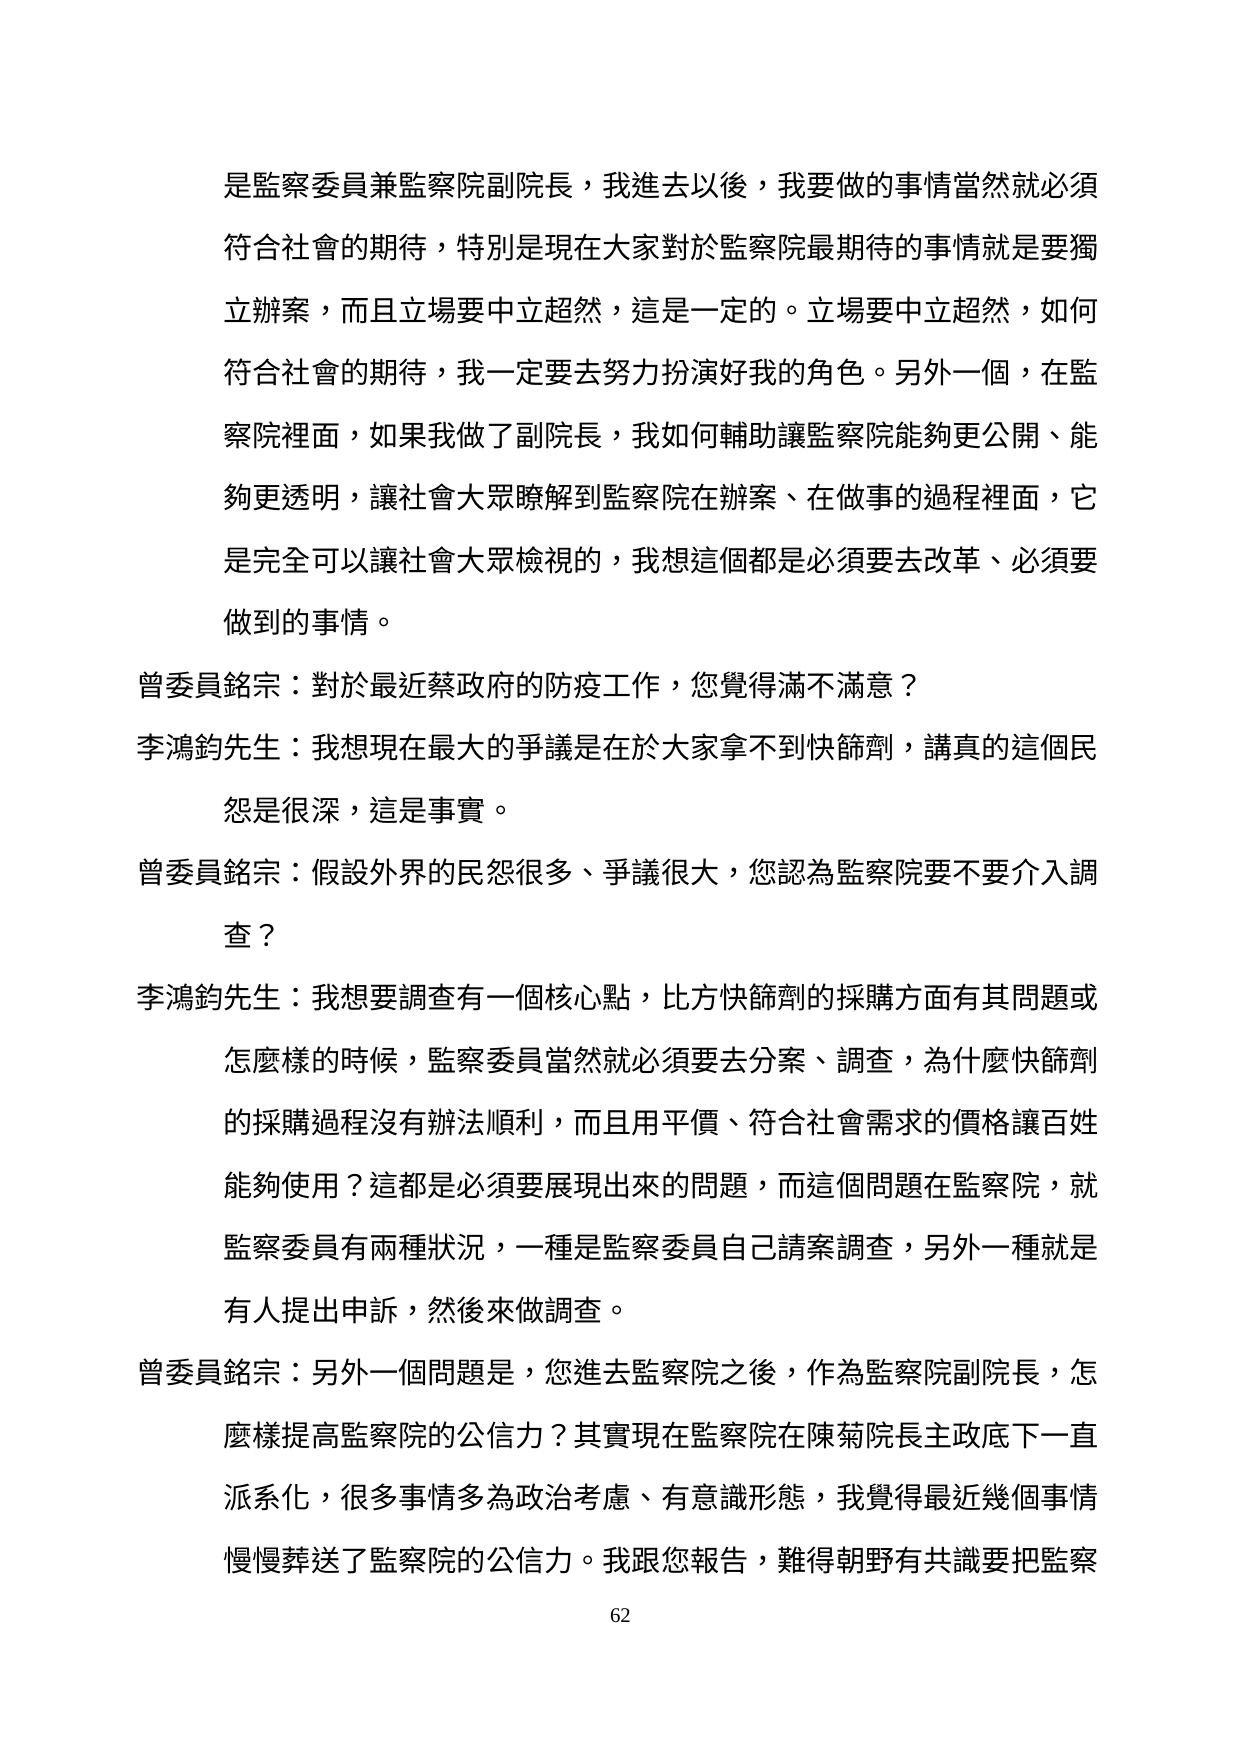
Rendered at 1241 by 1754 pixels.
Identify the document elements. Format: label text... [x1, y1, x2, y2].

text 李鴻鈞先生：我想現在最大的爭議是在於大家拿不到快篩劑，講真的這個民怨是很深，這是事實。 [136, 704, 1104, 829]
text 曾委員銘宗：假設外界的民怨很多、爭議很大，您認為監察院要不要介入調查？ [136, 829, 1104, 954]
text 是監察委員兼監察院副院長，我進去以後，我要做的事情當然就必須符合社會的期待，特別是現在大家對於監察院最期待的事情就是要獨立辦案，而且立場要中立超然，這是一定的。立場要中立超然，如何符合社會的期待，我一定要去努力扮演好我的角色。另外一個，在監察院裡面，如果我做了副院長，我如何輔助讓監察院能夠更公開、能夠更透明，讓社會大眾瞭解到監察院在辦案、在做事的過程裡面，它是完全可以讓社會大眾檢視的，我想這個都是必須要去改革、必須要做到的事情。 [136, 142, 1104, 642]
text 曾委員銘宗：另外一個問題是，您進去監察院之後，作為監察院副院長，怎麼樣提高監察院的公信力？其實現在監察院在陳菊院長主政底下一直派系化，很多事情多為政治考慮、有意識形態，我覺得最近幾個事情慢慢葬送了監察院的公信力。我跟您報告，難得朝野有共識要把監察 [136, 1329, 1104, 1579]
text 曾委員銘宗：對於最近蔡政府的防疫工作，您覺得滿不滿意？ [136, 642, 1104, 704]
text 李鴻鈞先生：我想要調查有一個核心點，比方快篩劑的採購方面有其問題或怎麼樣的時候，監察委員當然就必須要去分案、調查，為什麼快篩劑的採購過程沒有辦法順利，而且用平價、符合社會需求的價格讓百姓能夠使用？這都是必須要展現出來的問題，而這個問題在監察院，就監察委員有兩種狀況，一種是監察委員自己請案調查，另外一種就是有人提出申訴，然後來做調查。 [136, 954, 1104, 1329]
